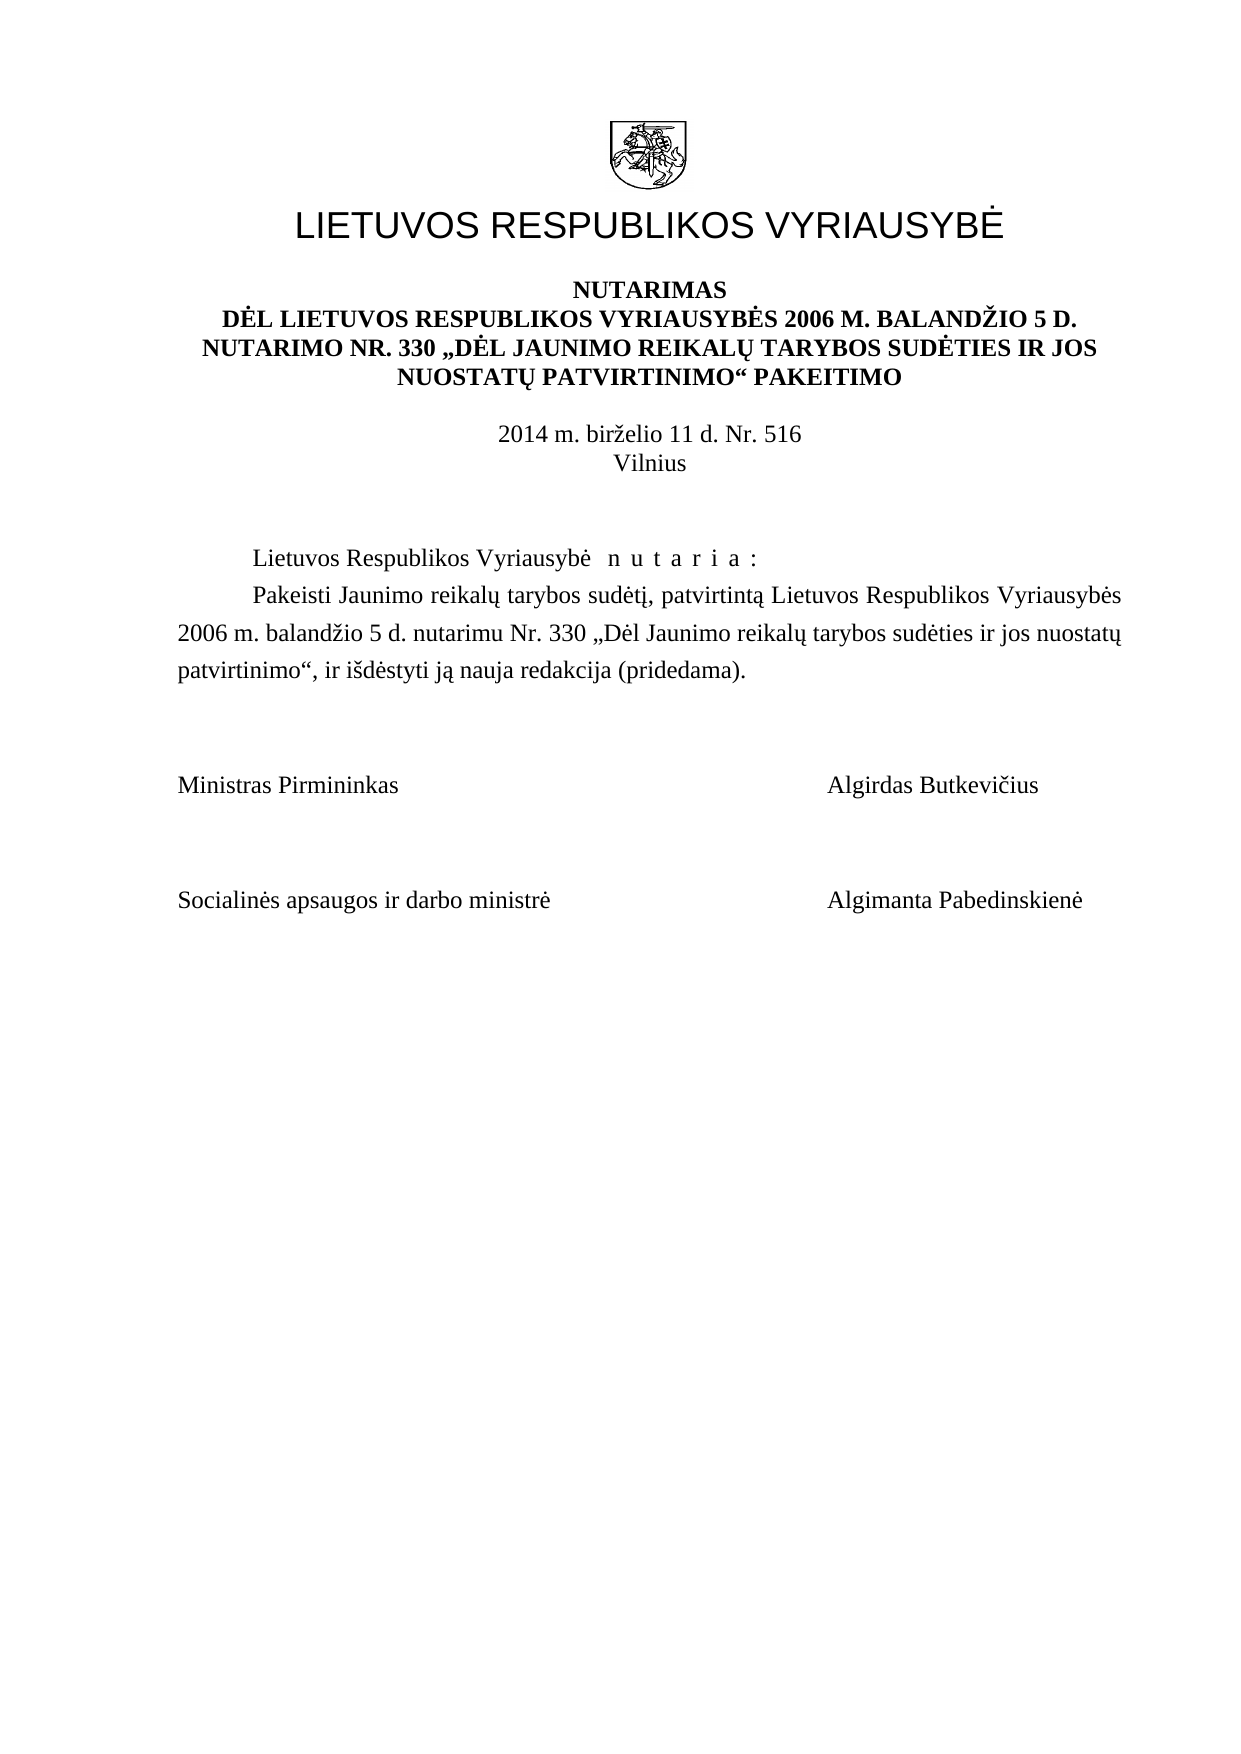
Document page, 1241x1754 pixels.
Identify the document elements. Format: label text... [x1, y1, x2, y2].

text nutarimas [177, 275, 1122, 304]
text Lietuvos Respublikos Vyriausybė [177, 203, 1122, 247]
text Socialinės apsaugos ir darbo ministrė Algimanta Pabedinskienė [177, 885, 1122, 914]
text 2014 m. birželio 11 d. Nr. 516 Vilnius [177, 419, 1122, 477]
text Dėl LIETUVOS RESPUBLIKOS VYRIAUSYBĖS 2006 M. BALANDŽIO 5 D. NUTARIMO NR. 330 „DĖL JAUNIMO REIKALŲ TARYBOS SUDĖTIES IR JOS NUOSTATŲ PATVIRTINIMO“ PAKEITIMO [177, 304, 1122, 390]
text Pakeisti Jaunimo reikalų tarybos sudėtį, patvirtintą Lietuvos Respublikos Vyriausybės 2006 m. balandžio 5 d. nutarimu Nr. 330 „Dėl Jaunimo reikalų tarybos sudėties ir jos nuostatų patvirtinimo“, ir išdėstyti ją nauja redakcija (pridedama). [177, 572, 1122, 684]
text Lietuvos Respublikos Vyriausybė nutaria: [177, 534, 1122, 572]
text Ministras Pirmininkas Algirdas Butkevičius [177, 770, 1122, 799]
